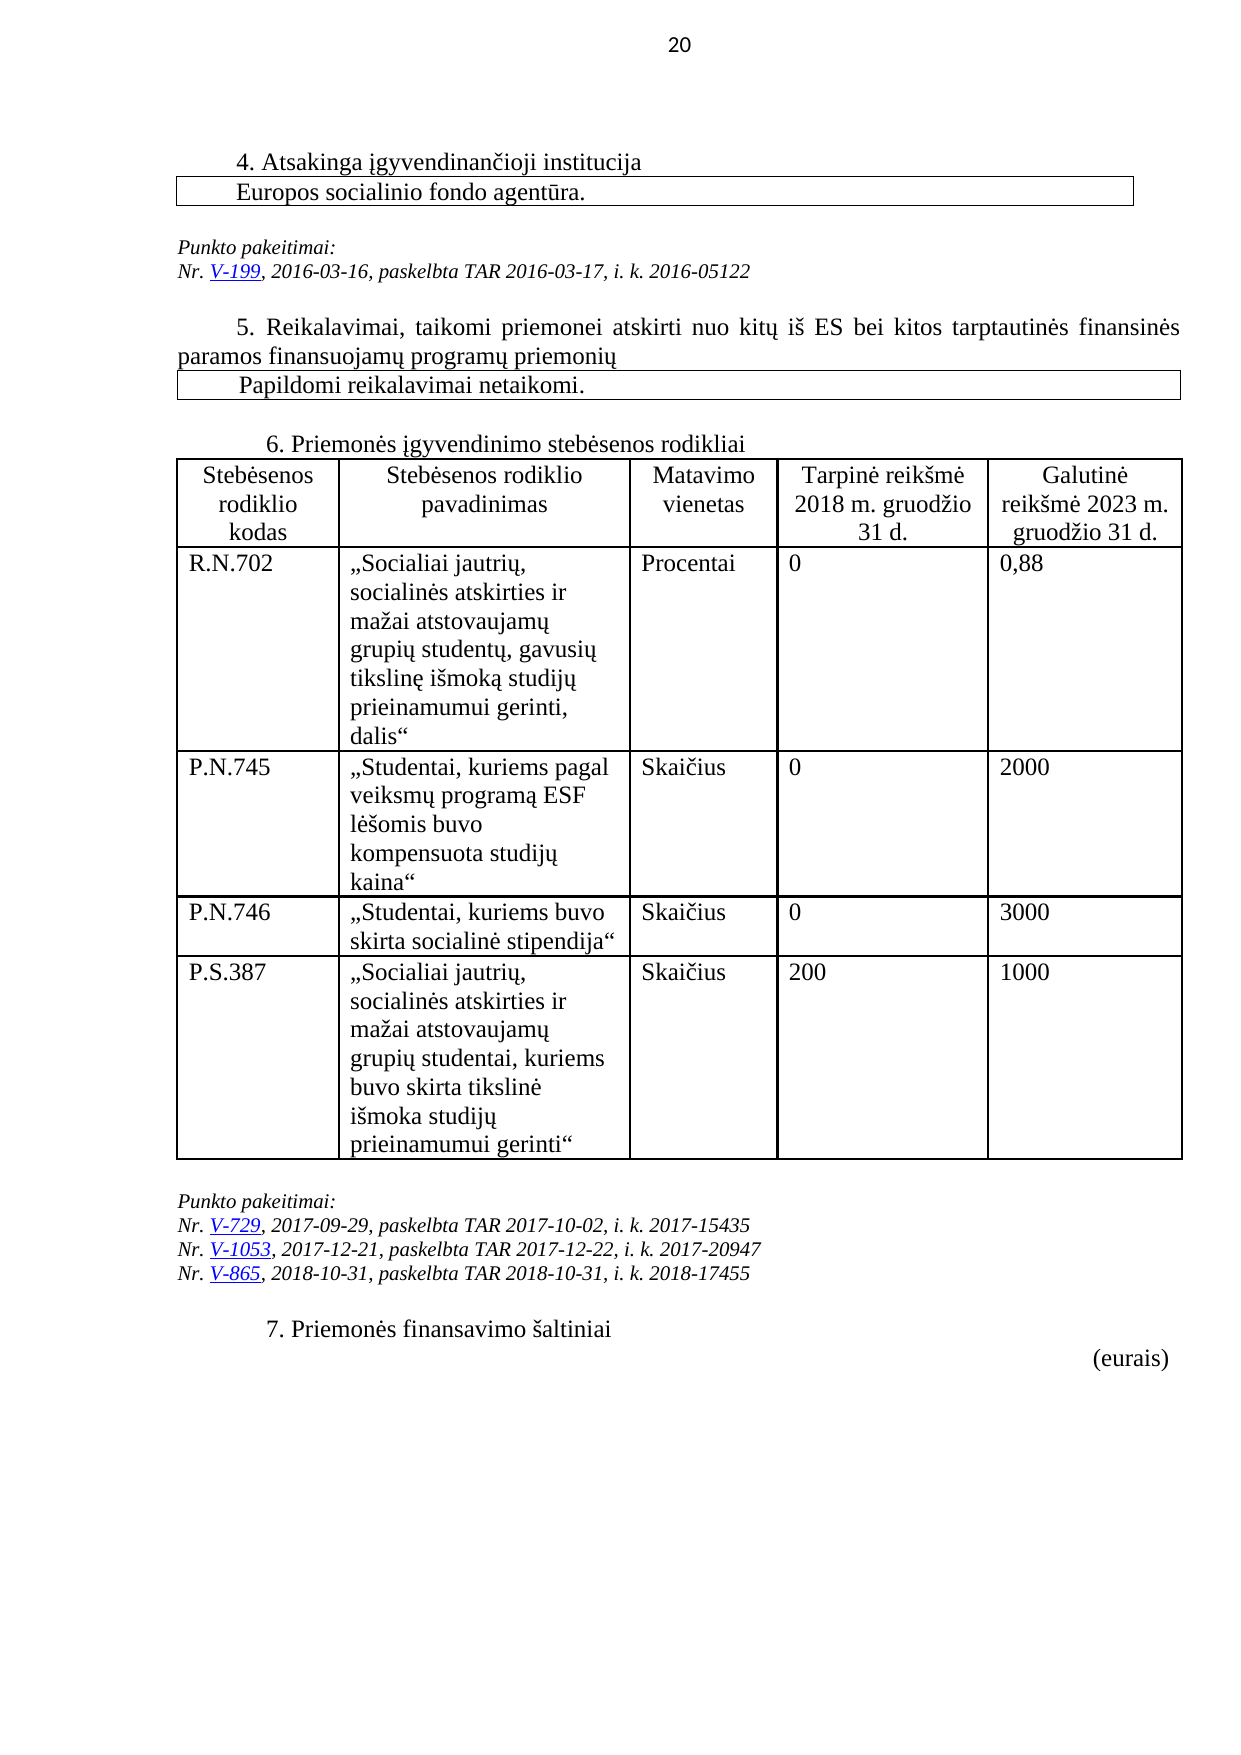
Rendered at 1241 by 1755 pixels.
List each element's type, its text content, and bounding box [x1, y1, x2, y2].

text Nr. V-865, 2018-10-31, paskelbta TAR 2018-10-31, i. k. 2018-17455 [177, 1261, 1181, 1285]
text Nr. V-199, 2016-03-16, paskelbta TAR 2016-03-17, i. k. 2016-05122 [177, 259, 1181, 283]
text Nr. V-1053, 2017-12-21, paskelbta TAR 2017-12-22, i. k. 2017-20947 [177, 1237, 1181, 1261]
table_header Galutinė reikšmė 2023 m. gruodžio 31 d. [989, 460, 1181, 546]
text 4. Atsakinga įgyvendinančioji institucija [177, 147, 1181, 176]
table_cell Skaičius [631, 752, 776, 895]
table_cell P.N.745 [178, 752, 338, 895]
table_cell Skaičius [631, 957, 776, 1158]
table_cell 0 [779, 752, 987, 895]
text Punkto pakeitimai: [177, 235, 1181, 259]
table_cell P.S.387 [178, 957, 338, 1158]
text 6. Priemonės įgyvendinimo stebėsenos rodikliai [177, 429, 1181, 458]
table_cell 200 [779, 957, 987, 1158]
table_header Stebėsenos rodiklio pavadinimas [340, 460, 629, 546]
table_cell Procentai [631, 548, 776, 749]
table_cell R.N.702 [178, 548, 338, 749]
text Punkto pakeitimai: [177, 1189, 1181, 1213]
table_cell „Studentai, kuriems pagal veiksmų programą ESF lėšomis buvo kompensuota studijų kaina“ [340, 752, 629, 895]
text (eurais) [177, 1343, 1181, 1372]
text 7. Priemonės finansavimo šaltiniai [177, 1314, 1181, 1343]
table_cell 1000 [989, 957, 1181, 1158]
table_header Europos socialinio fondo agentūra. [177, 177, 1133, 205]
table_header Stebėsenos rodiklio kodas [178, 460, 338, 546]
table_cell 0,88 [989, 548, 1181, 749]
table_cell „Socialiai jautrių, socialinės atskirties ir mažai atstovaujamų grupių studentai, kuriems buvo skirta tikslinė išmoka studijų prieinamumui gerinti“ [340, 957, 629, 1158]
table_cell 0 [779, 548, 987, 749]
table_header Matavimo vienetas [631, 460, 776, 546]
table_cell Skaičius [631, 898, 776, 955]
table_header Papildomi reikalavimai netaikomi. [178, 371, 1180, 399]
table_cell P.N.746 [178, 898, 338, 955]
table_cell 0 [779, 898, 987, 955]
table_cell 3000 [989, 898, 1181, 955]
table_header Tarpinė reikšmė 2018 m. gruodžio 31 d. [779, 460, 987, 546]
text Nr. V-729, 2017-09-29, paskelbta TAR 2017-10-02, i. k. 2017-15435 [177, 1213, 1181, 1237]
table_cell „Socialiai jautrių, socialinės atskirties ir mažai atstovaujamų grupių studentų, gavusių tikslinę išmoką studijų prieinamumui gerinti, dalis“ [340, 548, 629, 749]
table_cell „Studentai, kuriems buvo skirta socialinė stipendija“ [340, 898, 629, 955]
text 5. Reikalavimai, taikomi priemonei atskirti nuo kitų iš ES bei kitos tarptautinės finansinės paramos finansuojamų programų priemonių [177, 312, 1181, 369]
table_cell 2000 [989, 752, 1181, 895]
